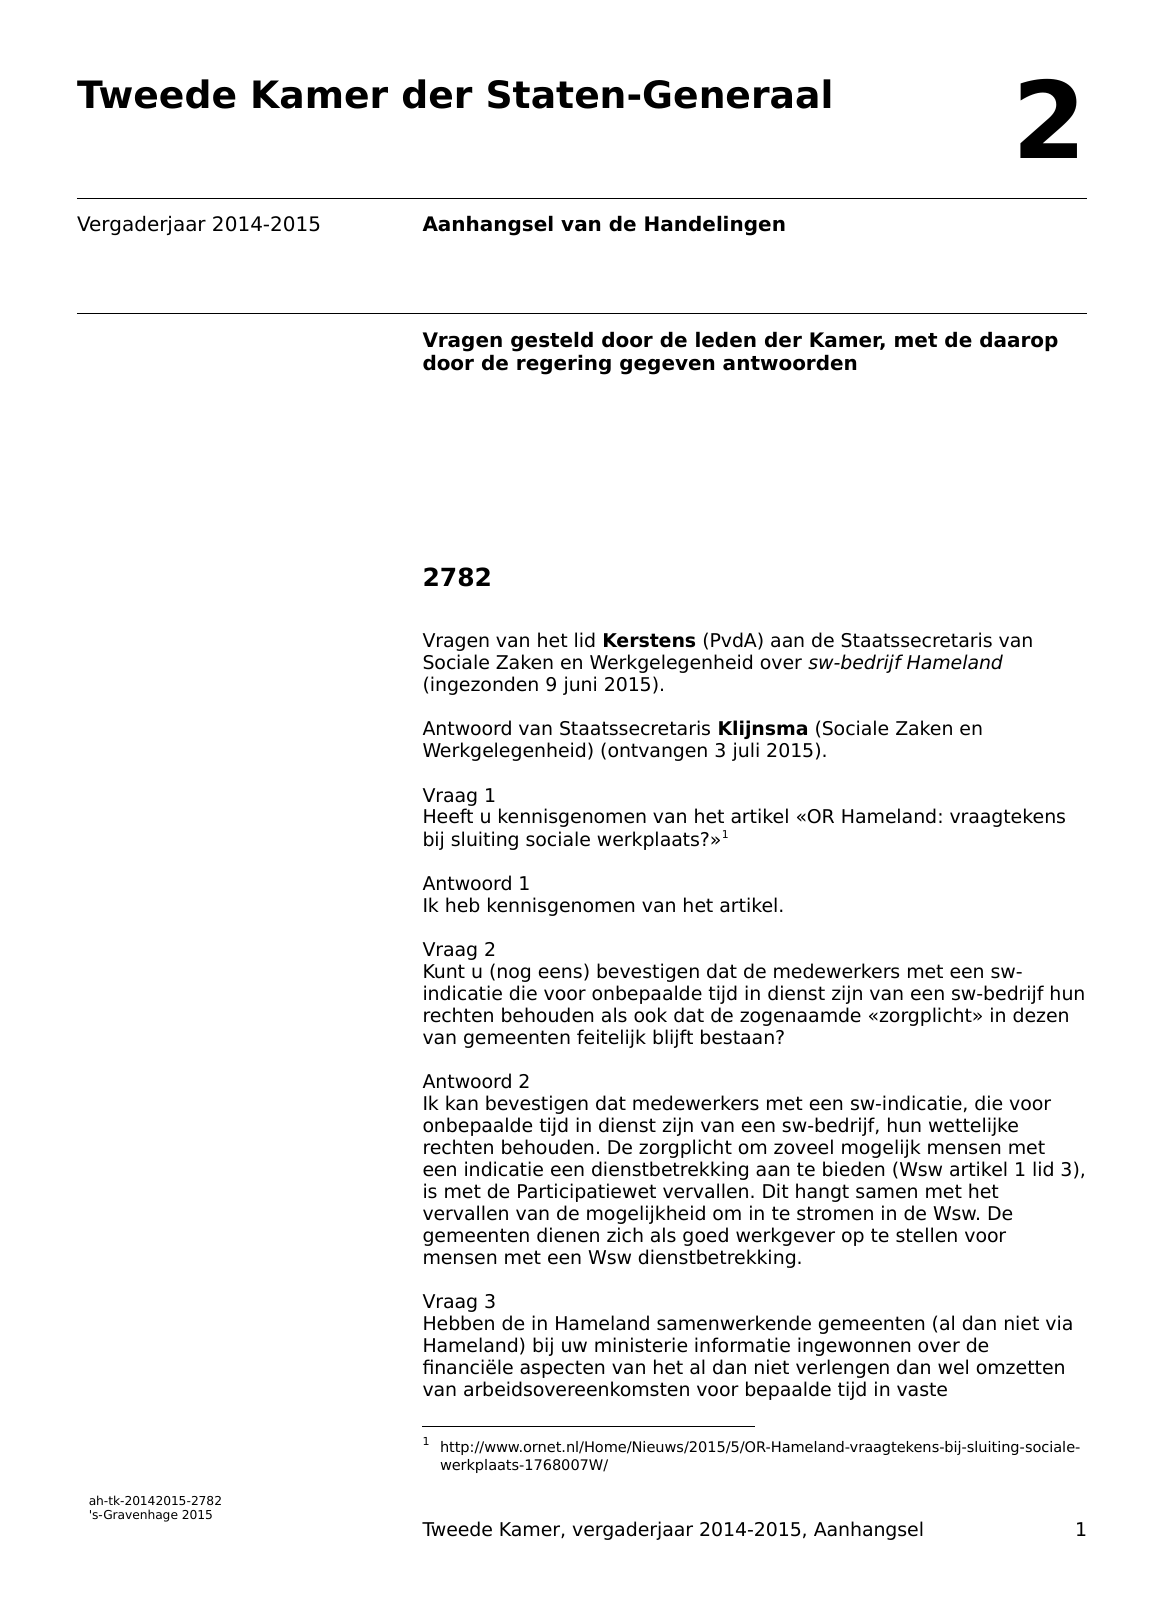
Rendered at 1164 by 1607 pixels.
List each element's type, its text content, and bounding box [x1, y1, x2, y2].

text Antwoord van Staatssecretaris Klijnsma (Sociale Zaken en Werkgelegenheid) (ontvangen 3 juli 2015). [422, 718, 1087, 762]
text Vragen van het lid Kerstens (PvdA) aan de Staatssecretaris van Sociale Zaken en Werkgelegenheid over sw-bedrijf Hameland (ingezonden 9 juni 2015). [422, 630, 1087, 696]
text Kunt u (nog eens) bevestigen dat de medewerkers met een sw-indicatie die voor onbepaalde tijd in dienst zijn van een sw-bedrijf hun rechten behouden als ook dat de zogenaamde «zorgplicht» in dezen van gemeenten feitelijk blijft bestaan? [422, 961, 1087, 1049]
text Ik kan bevestigen dat medewerkers met een sw-indicatie, die voor onbepaalde tijd in dienst zijn van een sw-bedrijf, hun wettelijke rechten behouden. De zorgplicht om zoveel mogelijk mensen met een indicatie een dienstbetrekking aan te bieden (Wsw artikel 1 lid 3), is met de Participatiewet vervallen. Dit hangt samen met het vervallen van de mogelijkheid om in te stromen in de Wsw. De gemeenten dienen zich als goed werkgever op te stellen voor mensen met een Wsw dienstbetrekking. [422, 1093, 1087, 1269]
text Vraag 3 [422, 1291, 1087, 1313]
text 2782 [422, 563, 1087, 592]
text Hebben de in Hameland samenwerkende gemeenten (al dan niet via Hameland) bij uw ministerie informatie ingewonnen over de financiële aspecten van het al dan niet verlengen dan wel omzetten van arbeidsovereenkomsten voor bepaalde tijd in vaste [422, 1313, 1087, 1401]
table_header Tweede Kamer der Staten-Generaal [77, 59, 886, 198]
text Antwoord 1 [422, 873, 1087, 894]
text Heeft u kennisgenomen van het artikel «OR Hameland: vraagtekens bij sluiting sociale werkplaats?» [422, 806, 1087, 850]
table_cell Aanhangsel van de Handelingen [422, 199, 1087, 313]
table_cell [77, 314, 422, 375]
text Vraag 1 [422, 784, 1087, 806]
text Vraag 2 [422, 939, 1087, 961]
table_cell Vergaderjaar 2014-2015 [77, 199, 422, 313]
text Antwoord 2 [422, 1071, 1087, 1093]
text ah-tk-20142015-2782 [88, 1494, 323, 1508]
table_cell Vragen gesteld door de leden der Kamer, met de daarop door de regering gegeven antwoorden [422, 314, 1087, 375]
text Ik heb kennisgenomen van het artikel. [422, 894, 1087, 917]
text http://www.ornet.nl/Home/Nieuws/2015/5/OR-Hameland-vraagtekens-bij-sluiting-sociale-werkplaats-1768007W/ [422, 1435, 1087, 1474]
table_header 2 [886, 59, 1087, 198]
text 's-Gravenhage 2015 [88, 1508, 323, 1522]
